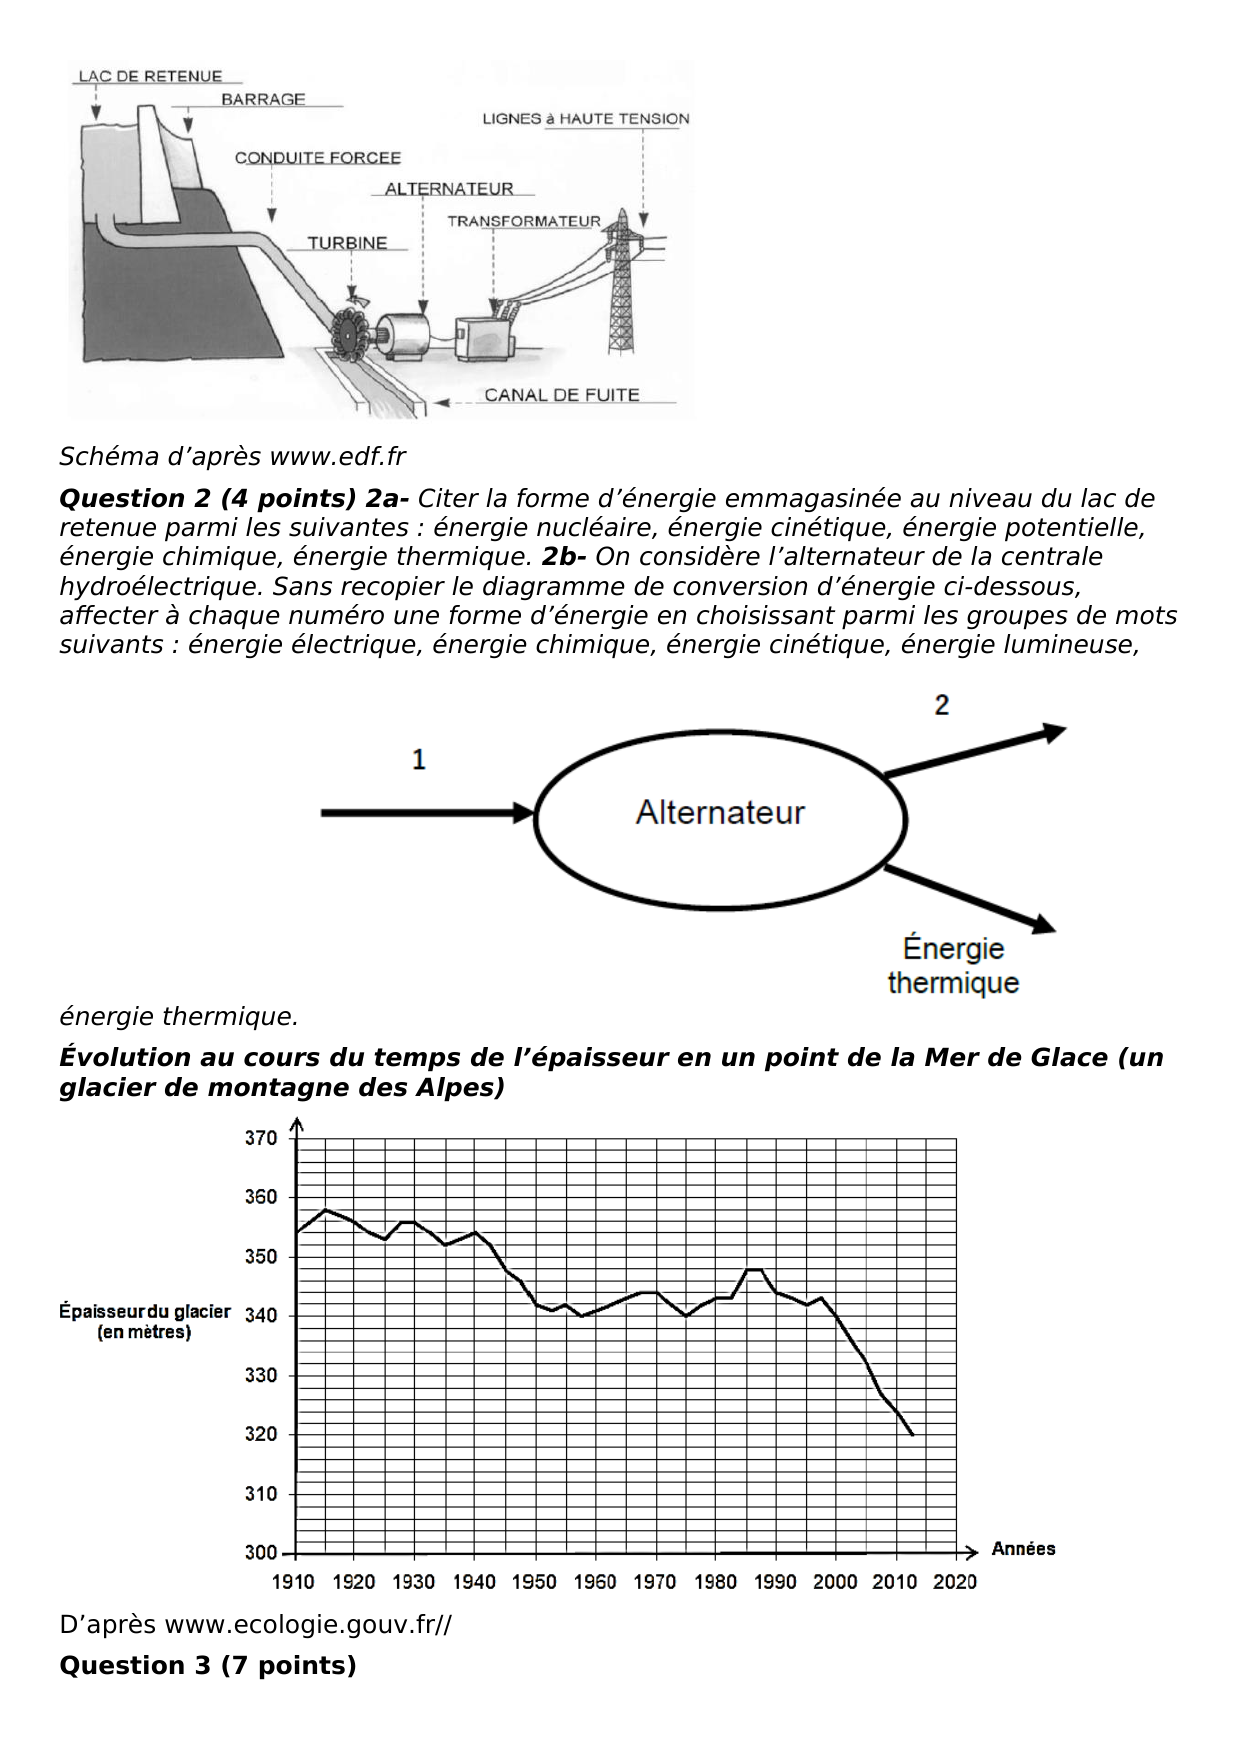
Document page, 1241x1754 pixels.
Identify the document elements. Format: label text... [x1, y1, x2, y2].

text D’après www.ecologie.gouv.fr// [59, 1610, 1181, 1639]
picture [307, 659, 1088, 1026]
text Évolution au cours du temps de l’épaisseur en un point de la Mer de Glace (un glacier de montagne des Alpes) [59, 1044, 1181, 1597]
picture [59, 1102, 1063, 1598]
text Question 2 (4 points) 2a- Citer la forme d’énergie emmagasinée au niveau du lac de retenue parmi les suivantes : énergie nucléaire, énergie cinétique, énergie potentielle, énergie chimique, énergie thermique. 2b- On considère l’alternateur de la centrale hydroélectrique. Sans recopier le diagramme de conversion d’énergie ci-dessous, affecter à chaque numéro une forme d’énergie en choisissant parmi les groupes de mots suivants : énergie électrique, énergie chimique, énergie cinétique, énergie lumineuse, énergie thermique. [59, 484, 1181, 1031]
text Question 3 (7 points) [59, 1651, 1181, 1681]
picture [59, 59, 727, 430]
text Schéma d’après www.edf.fr [59, 442, 1181, 472]
